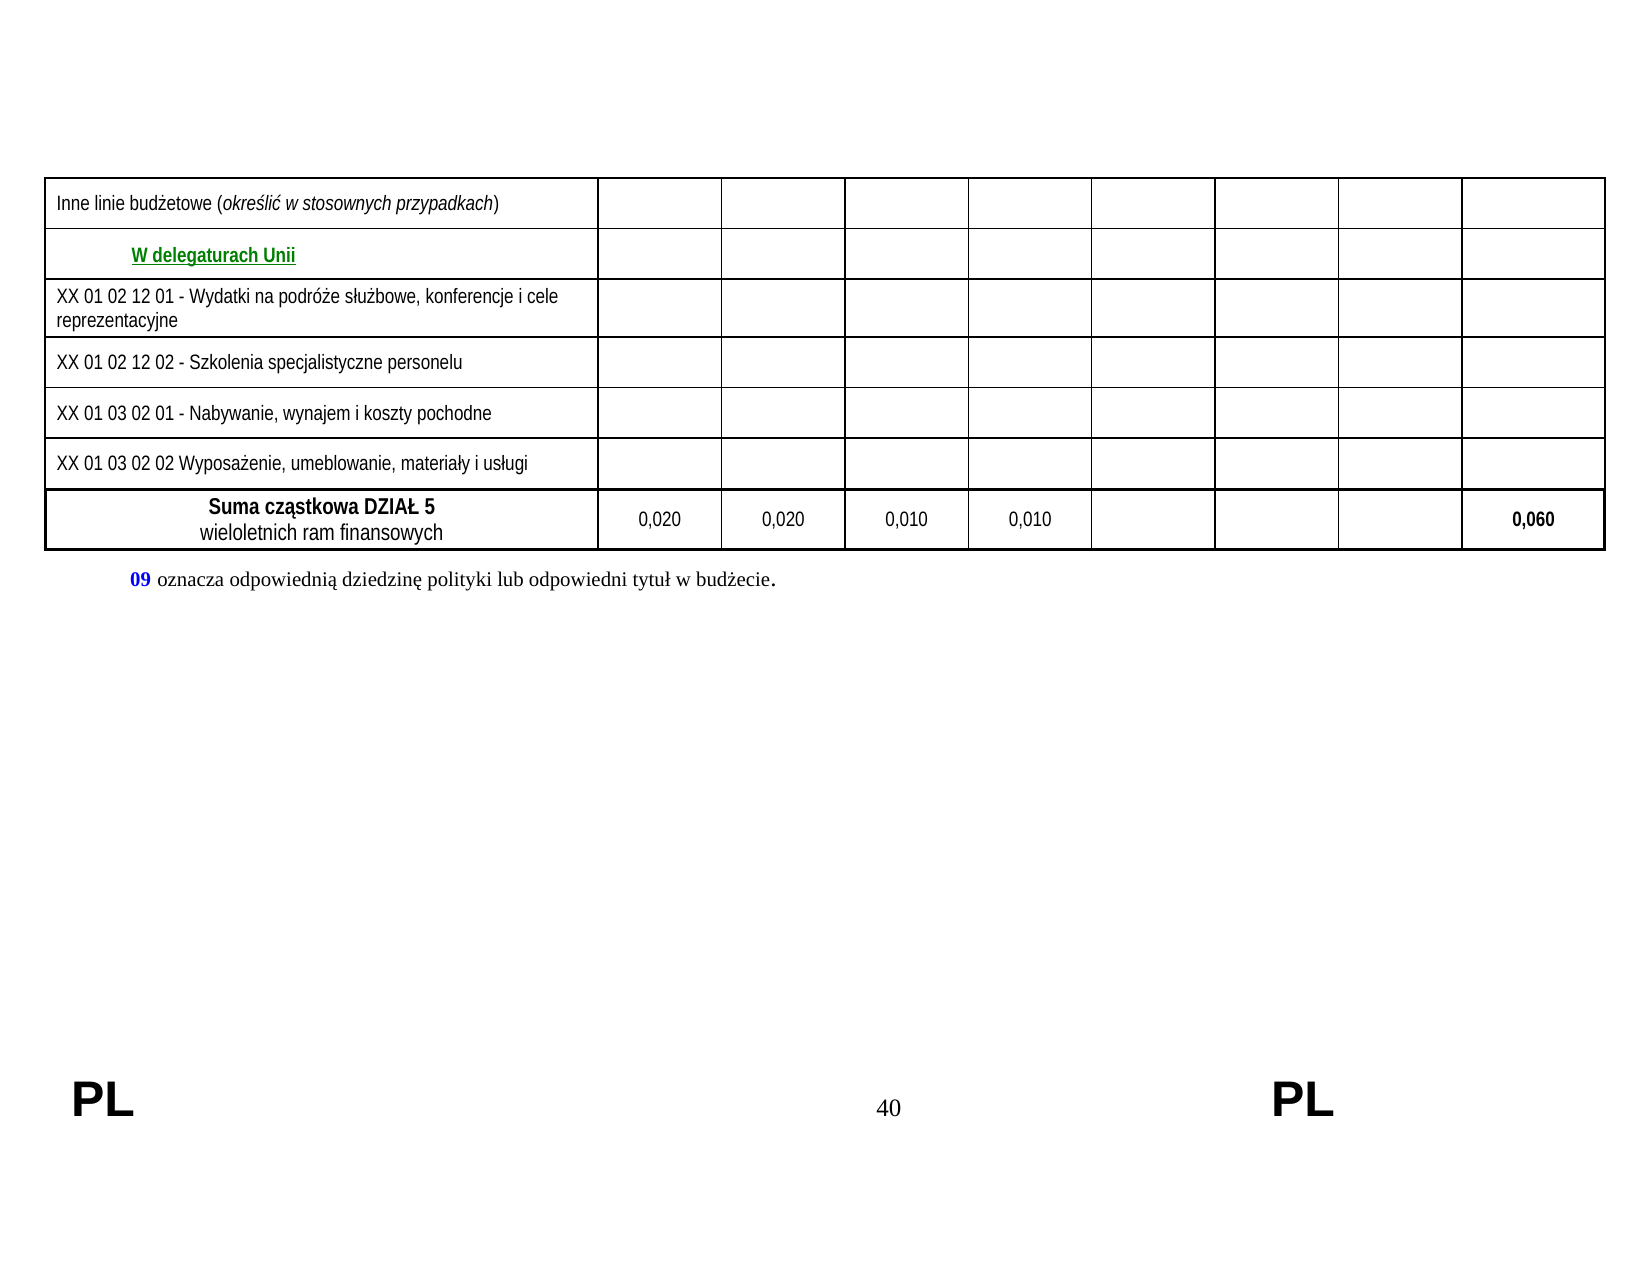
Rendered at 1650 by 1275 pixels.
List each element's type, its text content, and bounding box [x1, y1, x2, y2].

table_cell [1463, 280, 1604, 336]
table_cell 0,010 [969, 491, 1091, 548]
table_cell [1216, 439, 1338, 488]
table_cell [846, 388, 968, 437]
table_cell [1216, 280, 1338, 336]
table_cell [1092, 179, 1214, 228]
table_cell [599, 179, 721, 228]
table_cell 0,060 [1463, 491, 1603, 548]
text 09 oznacza odpowiednią dziedzinę polityki lub odpowiedni tytuł w budżecie. [130, 563, 1520, 592]
table_cell [599, 338, 721, 387]
table_cell Inne linie budżetowe (określić w stosownych przypadkach) [46, 179, 597, 228]
table_cell [1092, 229, 1214, 278]
table_cell [1339, 388, 1461, 437]
table_cell [599, 388, 721, 437]
table_cell XX 01 02 12 01 - Wydatki na podróże służbowe, konferencje i cele reprezentacyjne [46, 280, 597, 336]
table_cell [1339, 229, 1461, 278]
table_cell [1463, 229, 1604, 278]
table_cell [1339, 280, 1461, 336]
table_cell XX 01 03 02 01 - Nabywanie, wynajem i koszty pochodne [46, 388, 597, 437]
table_cell [722, 280, 844, 336]
table_cell [969, 280, 1091, 336]
table_cell [1463, 388, 1604, 437]
table_cell [1216, 179, 1338, 228]
table_cell [1092, 388, 1214, 437]
table_cell Suma cząstkowa DZIAŁ 5 wieloletnich ram finansowych [47, 491, 597, 548]
table_cell [969, 439, 1091, 488]
table_cell [599, 229, 721, 278]
table_cell [1339, 439, 1461, 488]
table_cell [1216, 491, 1338, 548]
table_cell [1463, 179, 1604, 228]
table_cell 0,020 [722, 491, 844, 548]
table_cell [1092, 439, 1214, 488]
table_cell [1463, 338, 1604, 387]
table_cell [846, 338, 968, 387]
table_cell 0,010 [846, 491, 968, 548]
table_cell [1216, 388, 1338, 437]
table_cell [722, 388, 844, 437]
table_cell [1339, 491, 1461, 548]
table_cell [846, 229, 968, 278]
table_cell [969, 388, 1091, 437]
table_cell [1463, 439, 1604, 488]
table_cell [846, 179, 968, 228]
table_cell [969, 338, 1091, 387]
table_cell [1339, 338, 1461, 387]
table_cell [722, 179, 844, 228]
table_cell [1339, 179, 1461, 228]
table_cell [1092, 491, 1214, 548]
table_cell [722, 338, 844, 387]
table_cell [1092, 338, 1214, 387]
table_cell [969, 229, 1091, 278]
table_cell [846, 439, 968, 488]
table_cell [722, 229, 844, 278]
table_cell [1216, 338, 1338, 387]
table_cell [722, 439, 844, 488]
table_cell W delegaturach Unii [46, 229, 597, 278]
table_cell [969, 179, 1091, 228]
table_cell [846, 280, 968, 336]
table_cell [1092, 280, 1214, 336]
table_cell [599, 280, 721, 336]
table_cell [1216, 229, 1338, 278]
table_cell 0,020 [599, 491, 721, 548]
table_cell XX 01 03 02 02 Wyposażenie, umeblowanie, materiały i usługi [46, 439, 597, 488]
table_cell XX 01 02 12 02 - Szkolenia specjalistyczne personelu [46, 338, 597, 387]
table_cell [599, 439, 721, 488]
